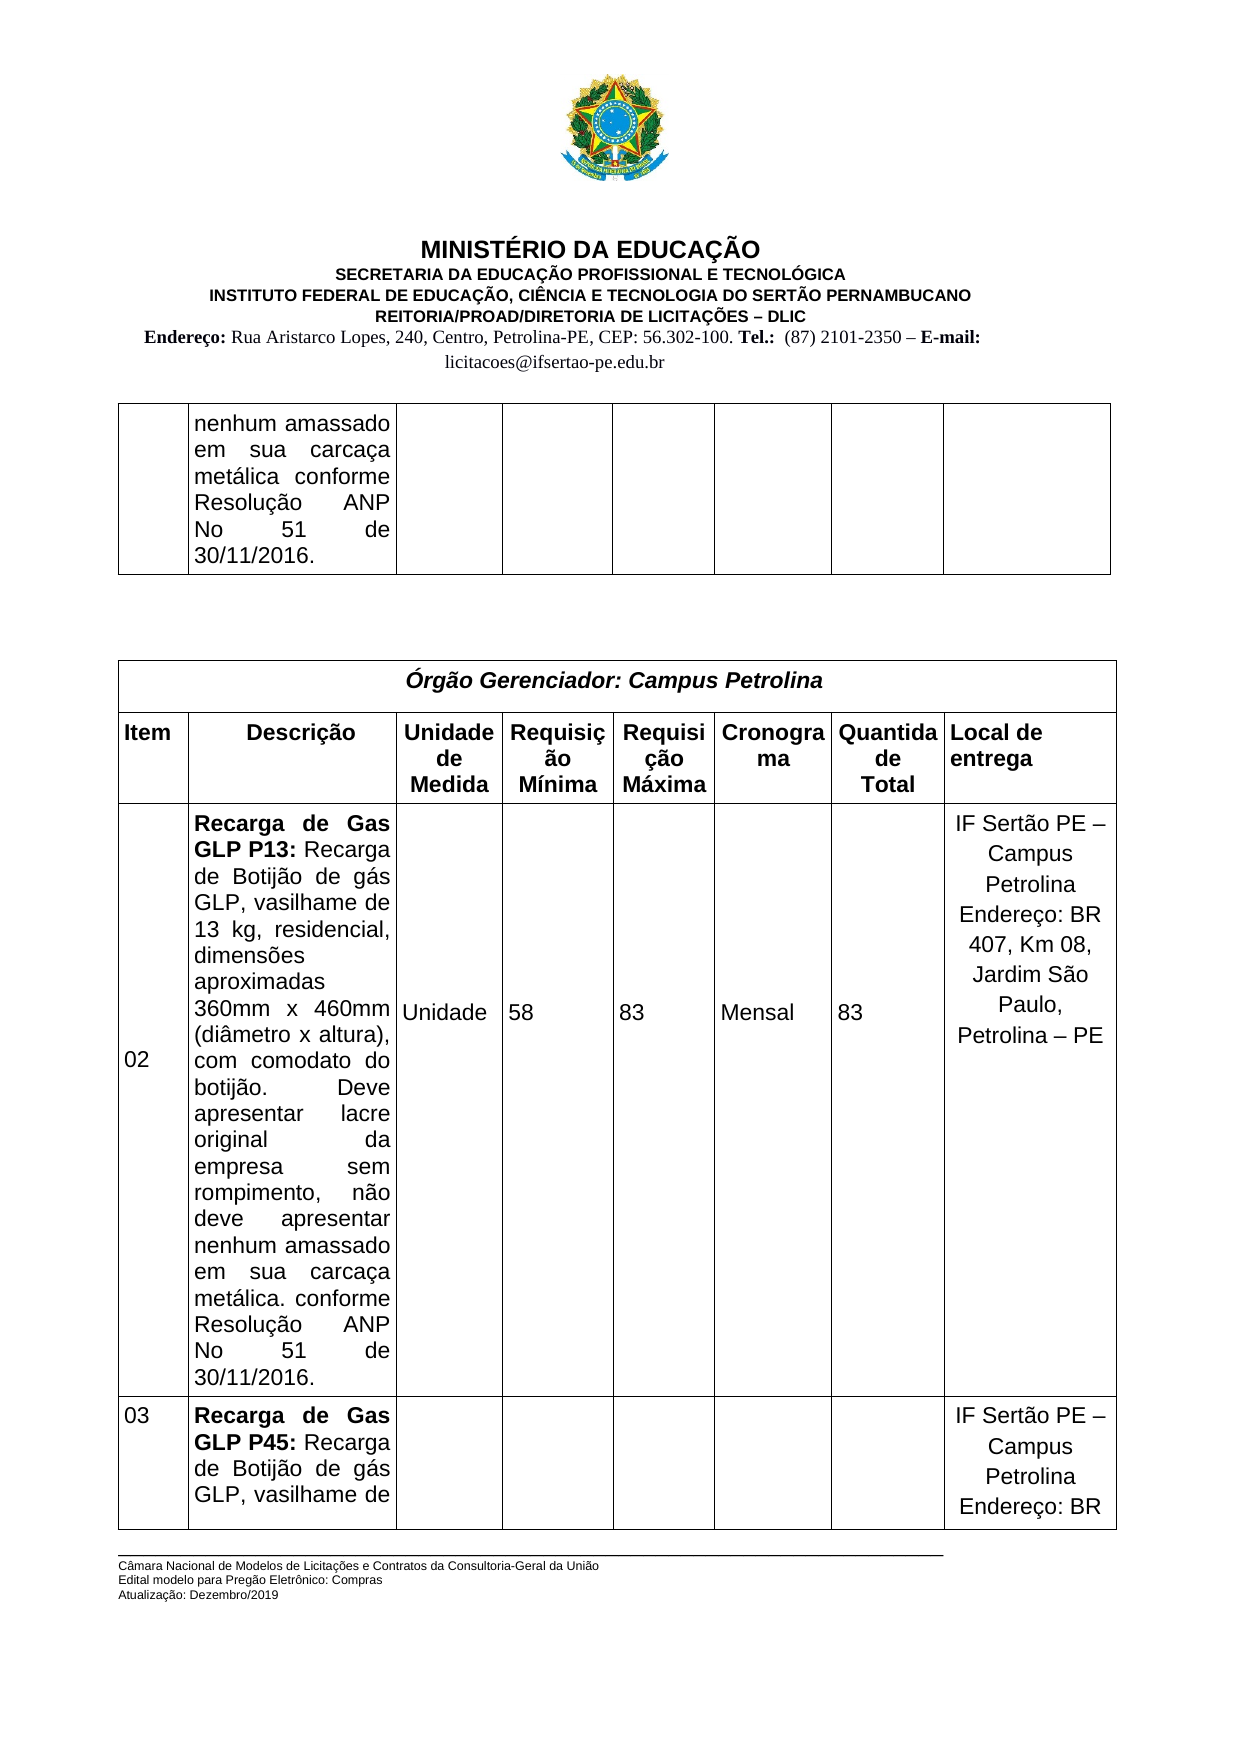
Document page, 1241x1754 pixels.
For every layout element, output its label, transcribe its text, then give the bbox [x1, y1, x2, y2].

table_cell Requisição Máxima [614, 713, 714, 803]
table_cell [397, 404, 502, 574]
table_cell [613, 404, 714, 574]
table_cell Local de entrega [945, 713, 1116, 803]
table_cell [119, 404, 188, 574]
table_cell [503, 1397, 613, 1529]
table_cell Item [119, 713, 188, 803]
table_cell 83 [832, 804, 944, 1396]
table_cell Recarga de Gas GLP P13: Recarga de Botijão de gás GLP, vasilhame de 13 kg, residencial, dimensões aproximadas 360mm x 460mm (diâmetro x altura), com comodato do botijão. Deve apresentar lacre original da empresa sem rompimento, não deve apresentar nenhum amassado em sua carcaça metálica. conforme Resolução ANP No 51 de 30/11/2016. [189, 804, 396, 1396]
table_cell [715, 1397, 831, 1529]
table_cell IF Sertão PE – Campus Petrolina Endereço: BR 407, Km 08, Jardim São Paulo, Petrolina – PE [945, 804, 1116, 1396]
table_cell [715, 404, 831, 574]
table_cell Unidade [397, 804, 502, 1396]
table_cell Recarga de Gas GLP P45: Recarga de Botijão de gás GLP, vasilhame de [189, 1397, 396, 1529]
table_cell [503, 404, 612, 574]
table_cell Mensal [715, 804, 831, 1396]
table_cell Quantidade Total [832, 713, 944, 803]
picture [560, 74, 669, 181]
table_cell Unidade de Medida [397, 713, 502, 803]
table_cell [944, 404, 1110, 574]
table_header Órgão Gerenciador: Campus Petrolina [119, 661, 1116, 712]
table_cell Requisição Mínima [503, 713, 613, 803]
table_cell [832, 404, 943, 574]
table_cell [397, 1397, 502, 1529]
table_cell Cronograma [715, 713, 831, 803]
table_cell Descrição [189, 713, 396, 803]
table_cell 03 [119, 1397, 188, 1529]
table_cell IF Sertão PE – Campus Petrolina Endereço: BR [945, 1397, 1116, 1529]
table_cell [614, 1397, 714, 1529]
table_cell 02 [119, 804, 188, 1396]
table_cell 58 [503, 804, 613, 1396]
table_cell [832, 1397, 944, 1529]
table_cell nenhum amassado em sua carcaça metálica conforme Resolução ANP No 51 de 30/11/2016. [189, 404, 396, 574]
table_cell 83 [614, 804, 714, 1396]
